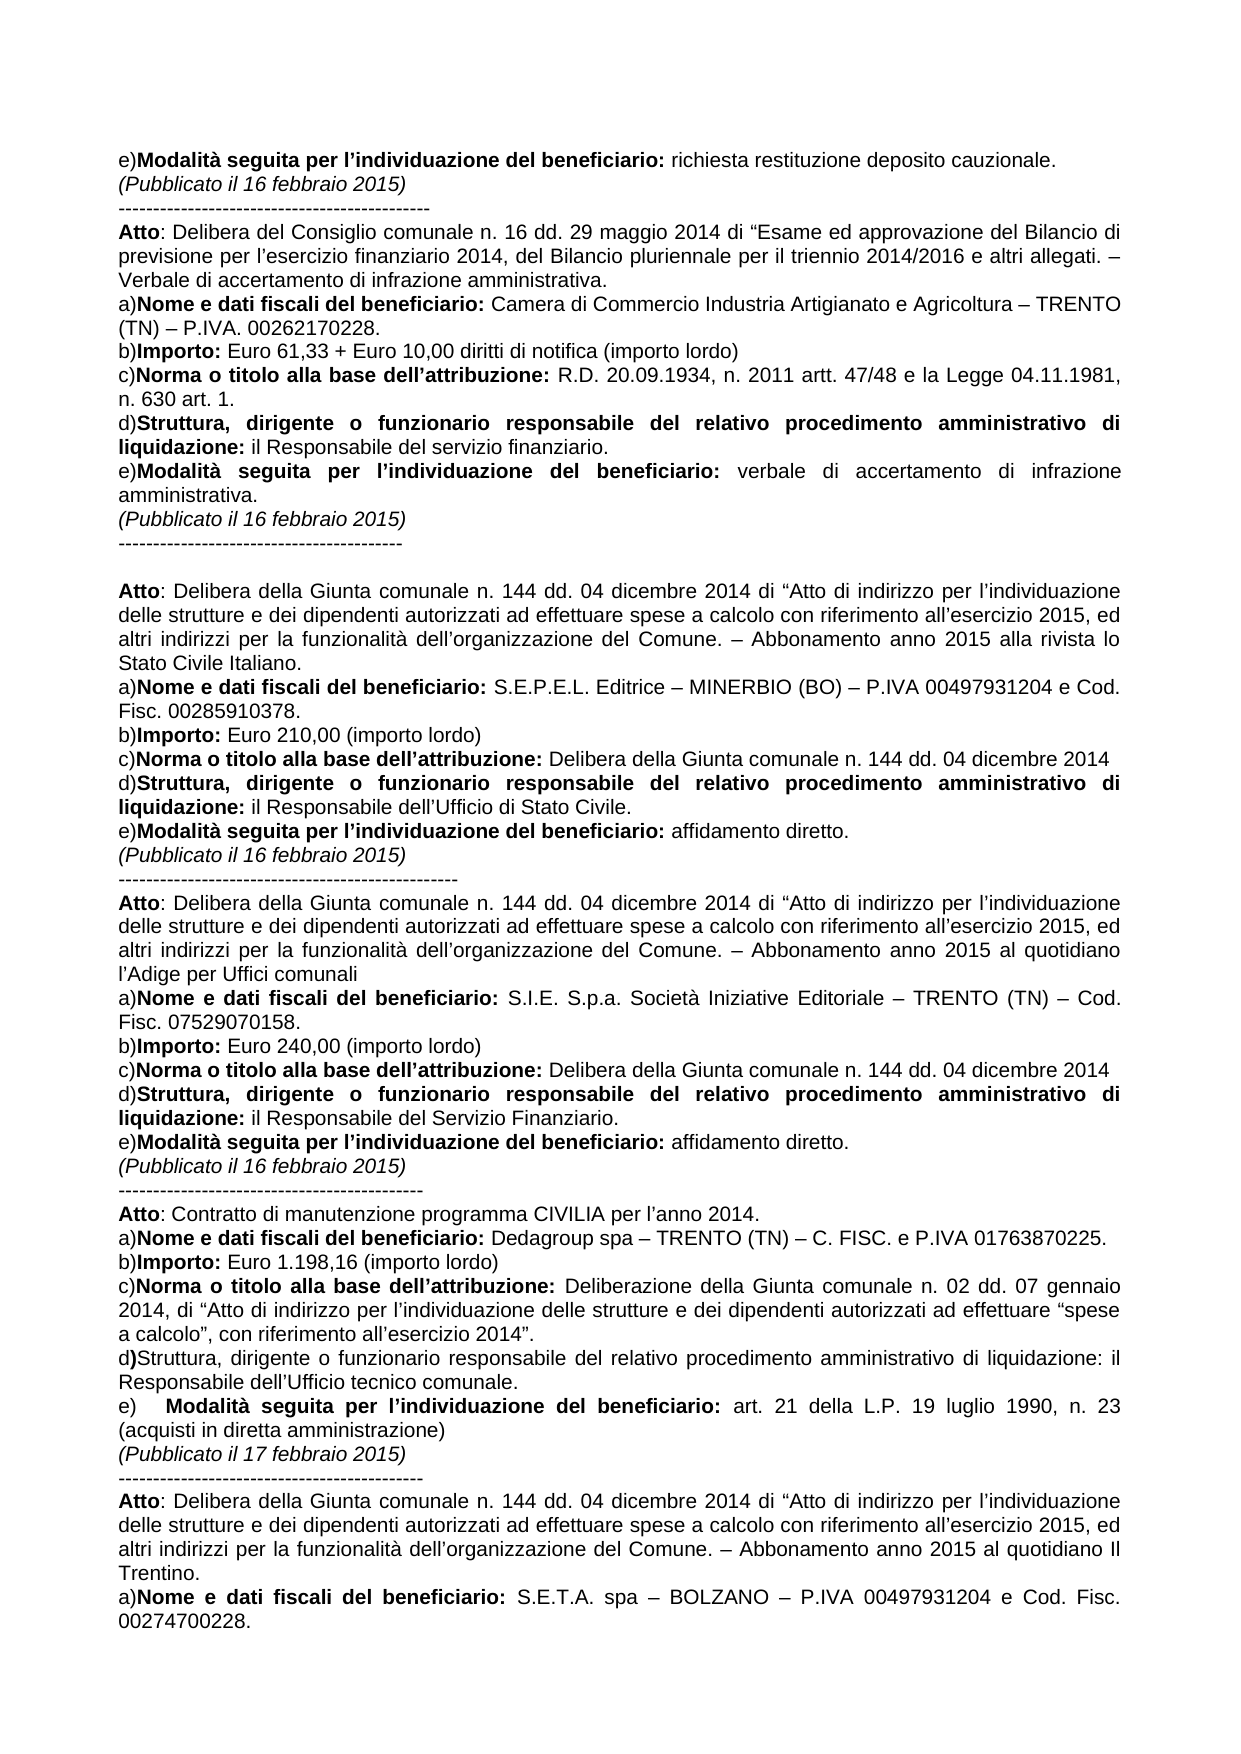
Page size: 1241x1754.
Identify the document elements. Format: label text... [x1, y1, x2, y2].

text c)Norma o titolo alla base dell’attribuzione: Delibera della Giunta comunale n. 144 dd. 04 dicembre 2014 [118, 1058, 1122, 1082]
text e)Modalità seguita per l’individuazione del beneficiario: affidamento diretto. [118, 818, 1122, 842]
text Atto: Delibera del Consiglio comunale n. 16 dd. 29 maggio 2014 di “Esame ed approvazione del Bilancio di previsione per l’esercizio finanziario 2014, del Bilancio pluriennale per il triennio 2014/2016 e altri allegati. – Verbale di accertamento di infrazione amministrativa. [118, 219, 1122, 291]
text d)Struttura, dirigente o funzionario responsabile del relativo procedimento amministrativo di liquidazione: il Responsabile dell’Ufficio tecnico comunale. [118, 1346, 1122, 1393]
text c)Norma o titolo alla base dell’attribuzione: R.D. 20.09.1934, n. 2011 artt. 47/48 e la Legge 04.11.1981, n. 630 art. 1. [118, 363, 1122, 411]
text a)Nome e dati fiscali del beneficiario: S.I.E. S.p.a. Società Iniziative Editoriale – TRENTO (TN) – Cod. Fisc. 07529070158. [118, 986, 1122, 1034]
text (Pubblicato il 16 febbraio 2015) [118, 507, 1122, 531]
text b)Importo: Euro 240,00 (importo lordo) [118, 1034, 1122, 1058]
text e)Modalità seguita per l’individuazione del beneficiario: affidamento diretto. [118, 1130, 1122, 1154]
text e)Modalità seguita per l’individuazione del beneficiario: verbale di accertamento di infrazione amministrativa. [118, 459, 1122, 507]
text d)Struttura, dirigente o funzionario responsabile del relativo procedimento amministrativo di liquidazione: il Responsabile del servizio finanziario. [118, 411, 1122, 459]
text c)Norma o titolo alla base dell’attribuzione: Deliberazione della Giunta comunale n. 02 dd. 07 gennaio 2014, di “Atto di indirizzo per l’individuazione delle strutture e dei dipendenti autorizzati ad effettuare “spese a calcolo”, con riferimento all’esercizio 2014”. [118, 1274, 1122, 1346]
text (Pubblicato il 17 febbraio 2015) [118, 1441, 1122, 1465]
text b)Importo: Euro 210,00 (importo lordo) [118, 723, 1122, 747]
text c)Norma o titolo alla base dell’attribuzione: Delibera della Giunta comunale n. 144 dd. 04 dicembre 2014 [118, 747, 1122, 771]
text (Pubblicato il 16 febbraio 2015) [118, 1154, 1122, 1178]
text a)Nome e dati fiscali del beneficiario: Camera di Commercio Industria Artigianato e Agricoltura – TRENTO (TN) – P.IVA. 00262170228. [118, 291, 1122, 339]
text a)Nome e dati fiscali del beneficiario: S.E.T.A. spa – BOLZANO – P.IVA 00497931204 e Cod. Fisc. 00274700228. [118, 1585, 1122, 1633]
text d)Struttura, dirigente o funzionario responsabile del relativo procedimento amministrativo di liquidazione: il Responsabile dell’Ufficio di Stato Civile. [118, 771, 1122, 818]
text -------------------------------------------- [118, 1178, 1122, 1202]
text Atto: Delibera della Giunta comunale n. 144 dd. 04 dicembre 2014 di “Atto di indirizzo per l’individuazione delle strutture e dei dipendenti autorizzati ad effettuare spese a calcolo con riferimento all’esercizio 2015, ed altri indirizzi per la funzionalità dell’organizzazione del Comune. – Abbonamento anno 2015 al quotidiano Il Trentino. [118, 1489, 1122, 1585]
text a)Nome e dati fiscali del beneficiario: S.E.P.E.L. Editrice – MINERBIO (BO) – P.IVA 00497931204 e Cod. Fisc. 00285910378. [118, 675, 1122, 723]
text b)Importo: Euro 1.198,16 (importo lordo) [118, 1250, 1122, 1274]
text e) Modalità seguita per l’individuazione del beneficiario: art. 21 della L.P. 19 luglio 1990, n. 23 (acquisti in diretta amministrazione) [118, 1393, 1122, 1441]
text Atto: Contratto di manutenzione programma CIVILIA per l’anno 2014. [118, 1202, 1122, 1226]
text ------------------------------------------------- [118, 866, 1122, 890]
text e)Modalità seguita per l’individuazione del beneficiario: richiesta restituzione deposito cauzionale. [118, 148, 1122, 172]
text -------------------------------------------- [118, 1465, 1122, 1489]
text b)Importo: Euro 61,33 + Euro 10,00 diritti di notifica (importo lordo) [118, 339, 1122, 363]
text (Pubblicato il 16 febbraio 2015) [118, 842, 1122, 866]
text d)Struttura, dirigente o funzionario responsabile del relativo procedimento amministrativo di liquidazione: il Responsabile del Servizio Finanziario. [118, 1082, 1122, 1130]
text (Pubblicato il 16 febbraio 2015) [118, 172, 1122, 196]
text --------------------------------------------- [118, 196, 1122, 219]
text a)Nome e dati fiscali del beneficiario: Dedagroup spa – TRENTO (TN) – C. FISC. e P.IVA 01763870225. [118, 1226, 1122, 1250]
text Atto: Delibera della Giunta comunale n. 144 dd. 04 dicembre 2014 di “Atto di indirizzo per l’individuazione delle strutture e dei dipendenti autorizzati ad effettuare spese a calcolo con riferimento all’esercizio 2015, ed altri indirizzi per la funzionalità dell’organizzazione del Comune. – Abbonamento anno 2015 alla rivista lo Stato Civile Italiano. [118, 579, 1122, 675]
text Atto: Delibera della Giunta comunale n. 144 dd. 04 dicembre 2014 di “Atto di indirizzo per l’individuazione delle strutture e dei dipendenti autorizzati ad effettuare spese a calcolo con riferimento all’esercizio 2015, ed altri indirizzi per la funzionalità dell’organizzazione del Comune. – Abbonamento anno 2015 al quotidiano l’Adige per Uffici comunali [118, 890, 1122, 986]
text ----------------------------------------- [118, 531, 1122, 555]
